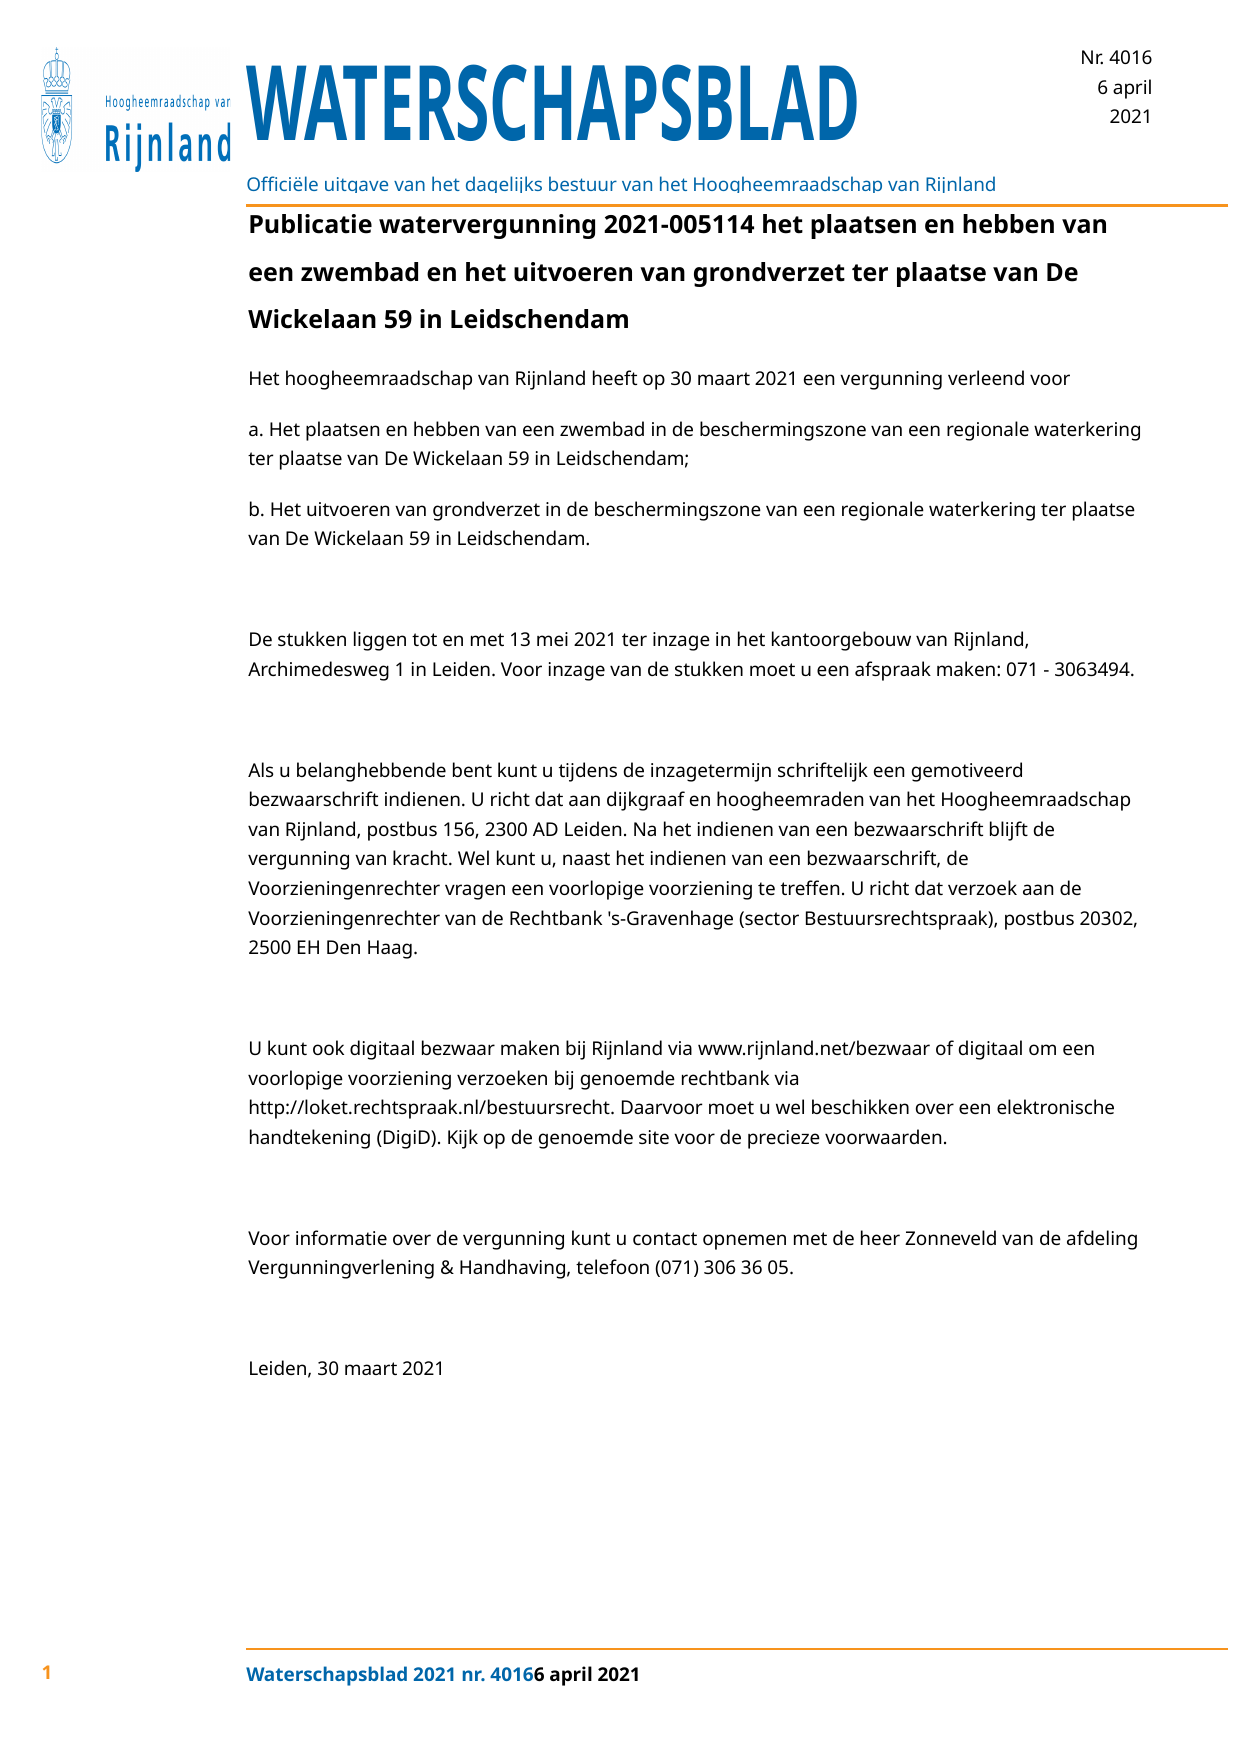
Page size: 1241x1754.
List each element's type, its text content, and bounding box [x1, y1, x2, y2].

text Het hoogheemraadschap van Rijnland heeft op 30 maart 2021 een vergunning verleend voor [248, 366, 1152, 391]
text Voor informatie over de vergunning kunt u contact opnemen met de heer Zonneveld van de afdeling Vergunningverlening & Handhaving, telefoon (071) 306 36 05. [248, 1225, 1152, 1280]
text Leiden, 30 maart 2021 [248, 1355, 1152, 1381]
text De stukken liggen tot en met 13 mei 2021 ter inzage in het kantoorgebouw van Rijnland, Archimedesweg 1 in Leiden. Voor inzage van de stukken moet u een afspraak maken: 071 - 3063494. [248, 626, 1152, 682]
picture [41, 47, 231, 172]
text a. Het plaatsen en hebben van een zwembad in de beschermingszone van een regionale waterkering ter plaatse van De Wickelaan 59 in Leidschendam; [248, 416, 1152, 471]
text Publicatie watervergunning 2021-005114 het plaatsen en hebben van een zwembad en het uitvoeren van grondverzet ter plaatse van De Wickelaan 59 in Leidschendam [248, 207, 1152, 336]
text U kunt ook digitaal bezwaar maken bij Rijnland via www.rijnland.net/bezwaar of digitaal om een voorlopige voorziening verzoeken bij genoemde rechtbank via http://loket.rechtspraak.nl/bestuursrecht. Daarvoor moet u wel beschikken over een elektronische handtekening (DigiD). Kijk op de genoemde site voor de precieze voorwaarden. [248, 1035, 1152, 1149]
text b. Het uitvoeren van grondverzet in de beschermingszone van een regionale waterkering ter plaatse van De Wickelaan 59 in Leidschendam. [248, 496, 1152, 551]
text Als u belanghebbende bent kunt u tijdens de inzagetermijn schriftelijk een gemotiveerd bezwaarschrift indienen. U richt dat aan dijkgraaf en hoogheemraden van het Hoogheemraadschap van Rijnland, postbus 156, 2300 AD Leiden. Na het indienen van een bezwaarschrift blijft de vergunning van kracht. Wel kunt u, naast het indienen van een bezwaarschrift, de Voorzieningenrechter vragen een voorlopige voorziening te treffen. U richt dat verzoek aan de Voorzieningenrechter van de Rechtbank 's-Gravenhage (sector Bestuursrechtspraak), postbus 20302, 2500 EH Den Haag. [248, 757, 1152, 960]
